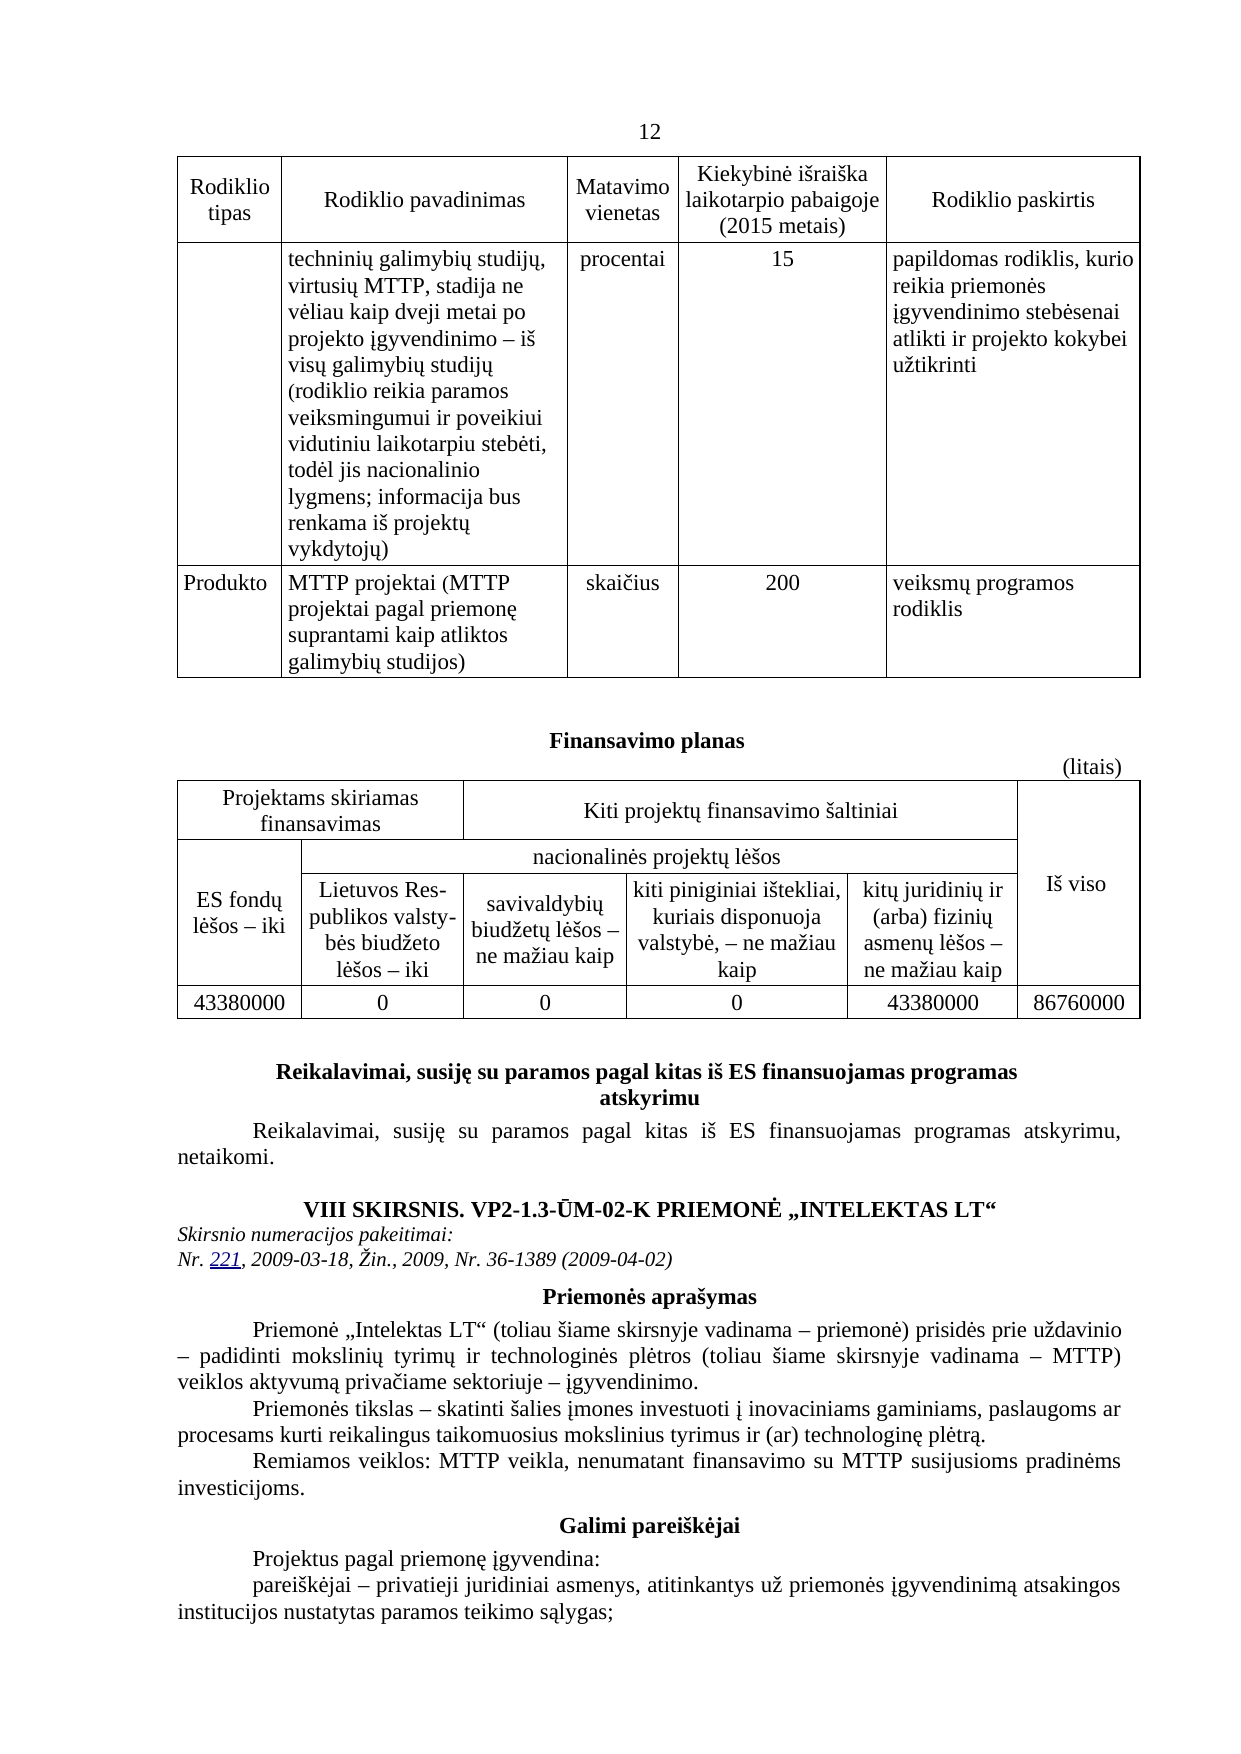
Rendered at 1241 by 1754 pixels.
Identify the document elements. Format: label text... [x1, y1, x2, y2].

table_cell MTTP projektai (MTTP projektai pagal priemonę suprantami kaip atliktos galimybių studijos) [282, 566, 567, 677]
table_cell savivaldybių biudžetų lėšos – ne mažiau kaip [464, 874, 626, 985]
text Remiamos veiklos: MTTP veikla, nenumatant finansavimo su MTTP susijusioms pradinėms investicijoms. [177, 1447, 1122, 1500]
table_cell 43380000 [178, 986, 301, 1018]
table_cell veiksmų programos rodiklis [887, 566, 1139, 677]
table_header Kiti projektų finansavimo šaltiniai [464, 781, 1017, 839]
table_cell papildomas rodiklis, kurio reikia priemonės įgyvendinimo stebėsenai atlikti ir projekto kokybei užtikrinti [887, 243, 1139, 565]
table_cell nacionalinės projektų lėšos [302, 840, 1017, 873]
text Finansavimo planas [177, 727, 1122, 753]
table_cell 0 [627, 986, 847, 1018]
text Priemonės aprašymas [177, 1283, 1122, 1309]
table_cell 0 [302, 986, 463, 1018]
text (litais) [177, 753, 1122, 780]
text pareiškėjai – privatieji juridiniai asmenys, atitinkantys už priemonės įgyvendinimą atsakingos institucijos nustatytas paramos teikimo sąlygas; [177, 1572, 1122, 1624]
table_cell 43380000 [848, 986, 1017, 1018]
table_header Rodiklio tipas [178, 157, 281, 242]
table_header Rodiklio pavadinimas [282, 157, 567, 242]
table_cell [178, 243, 281, 565]
table_cell 0 [464, 986, 626, 1018]
text Priemonės tikslas – skatinti šalies įmones investuoti į inovaciniams gaminiams, paslaugoms ar procesams kurti reikalingus taikomuosius mokslinius tyrimus ir (ar) technologinę plėtrą. [177, 1395, 1122, 1447]
table_header Iš viso [1018, 781, 1139, 985]
text Skirsnio numeracijos pakeitimai: [177, 1222, 1122, 1246]
text Reikalavimai, susiję su paramos pagal kitas iš ES finansuojamas programas atskyrimu [177, 1032, 1122, 1111]
table_header Kiekybinė išraiška laikotarpio pabaigoje (2015 metais) [679, 157, 886, 242]
table_cell procentai [568, 243, 678, 565]
table_cell 86760000 [1018, 986, 1139, 1018]
table_cell kitų juridinių ir (arba) fizinių asmenų lėšos – ne mažiau kaip [848, 874, 1017, 985]
table_header Projektams skiriamas finansavimas [178, 781, 463, 839]
table_cell kiti piniginiai ištekliai, kuriais disponuoja valstybė, – ne mažiau kaip [627, 874, 847, 985]
table_cell 15 [679, 243, 886, 565]
text Galimi pareiškėjai [177, 1513, 1122, 1539]
subtitle VIII SkIRSNIS. VP2-1.3-ŪM-02-K priemonė „Intelektas LT“ [177, 1196, 1122, 1222]
text Priemonė „Intelektas LT“ (toliau šiame skirsnyje vadinama – priemonė) prisidės prie uždavinio – padidinti mokslinių tyrimų ir technologinės plėtros (toliau šiame skirsnyje vadinama – MTTP) veiklos aktyvumą privačiame sektoriuje – įgyvendinimo. [177, 1316, 1122, 1395]
table_cell Produkto [178, 566, 281, 677]
table_cell ES fondų lėšos – iki [178, 840, 301, 985]
table_cell 200 [679, 566, 886, 677]
table_cell skaičius [568, 566, 678, 677]
text Reikalavimai, susiję su paramos pagal kitas iš ES finansuojamas programas atskyrimu, netaikomi. [177, 1117, 1122, 1170]
text Projektus pagal priemonę įgyvendina: [177, 1545, 1122, 1572]
table_header Rodiklio paskirtis [887, 157, 1139, 242]
table_cell Lietuvos Res­publikos valsty­bės biudžeto lėšos – iki [302, 874, 463, 985]
text Nr. 221, 2009-03-18, Žin., 2009, Nr. 36-1389 (2009-04-02) [177, 1246, 1122, 1271]
table_cell techninių galimybių studijų, virtusių MTTP, stadija ne vėliau kaip dveji metai po projekto įgyvendinimo – iš visų galimybių studijų (rodiklio reikia paramos veiksmingumui ir poveikiui vidutiniu laikotarpiu stebėti, todėl jis nacionalinio lygmens; informacija bus renkama iš projektų vykdytojų) [282, 243, 567, 565]
table_header Matavimo vienetas [568, 157, 678, 242]
